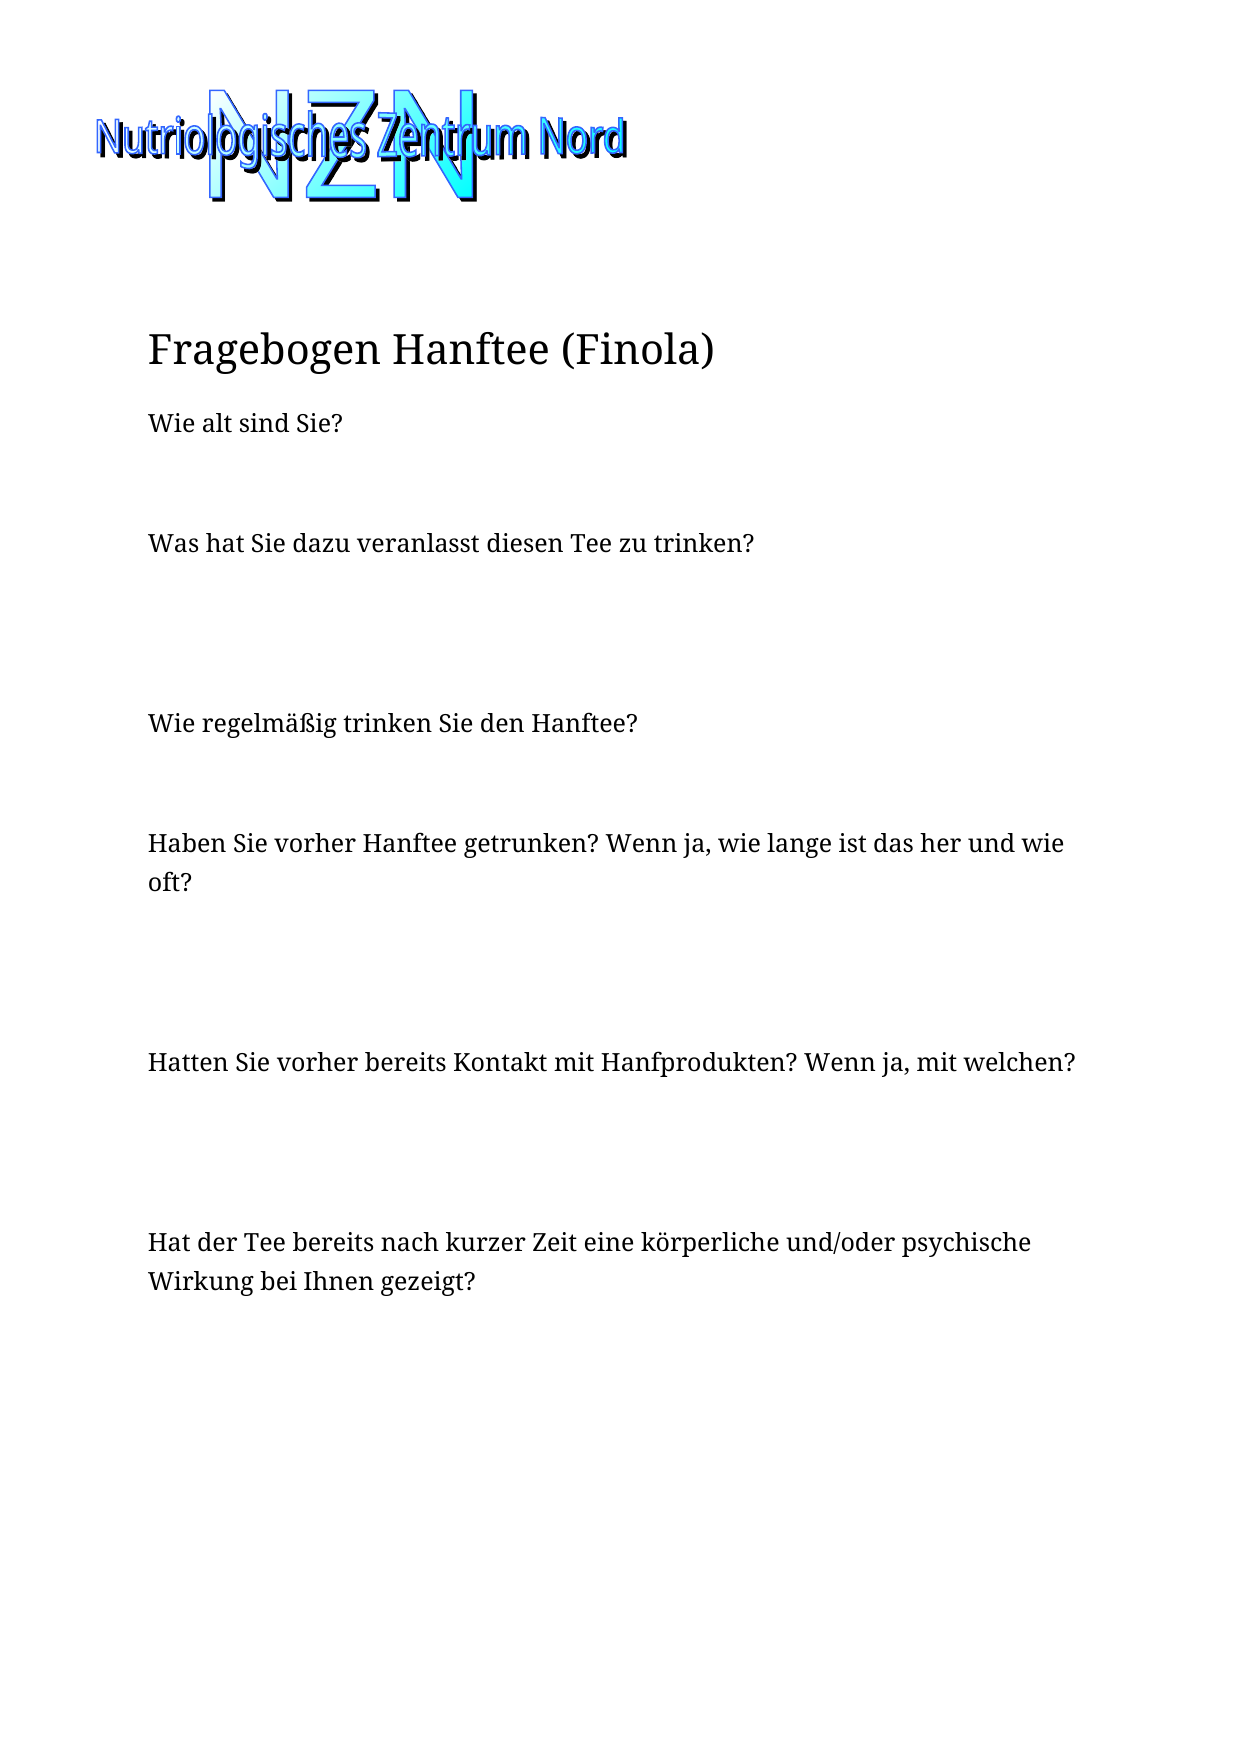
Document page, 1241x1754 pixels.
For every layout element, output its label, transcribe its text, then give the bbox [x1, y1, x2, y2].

text Was hat Sie dazu veranlasst diesen Tee zu trinken? [148, 526, 1093, 560]
text Fragebogen Hanftee (Finola) [148, 320, 1093, 376]
text Wie regelmäßig trinken Sie den Hanftee? [148, 706, 1093, 740]
text Hatten Sie vorher bereits Kontakt mit Hanfprodukten? Wenn ja, mit welchen? [148, 1045, 1093, 1079]
text Wie alt sind Sie? [148, 406, 1093, 440]
text Hat der Tee bereits nach kurzer Zeit eine körperliche und/oder psychische Wirkung bei Ihnen gezeigt? [148, 1225, 1093, 1298]
text Haben Sie vorher Hanftee getrunken? Wenn ja, wie lange ist das her und wie oft? [148, 826, 1093, 899]
